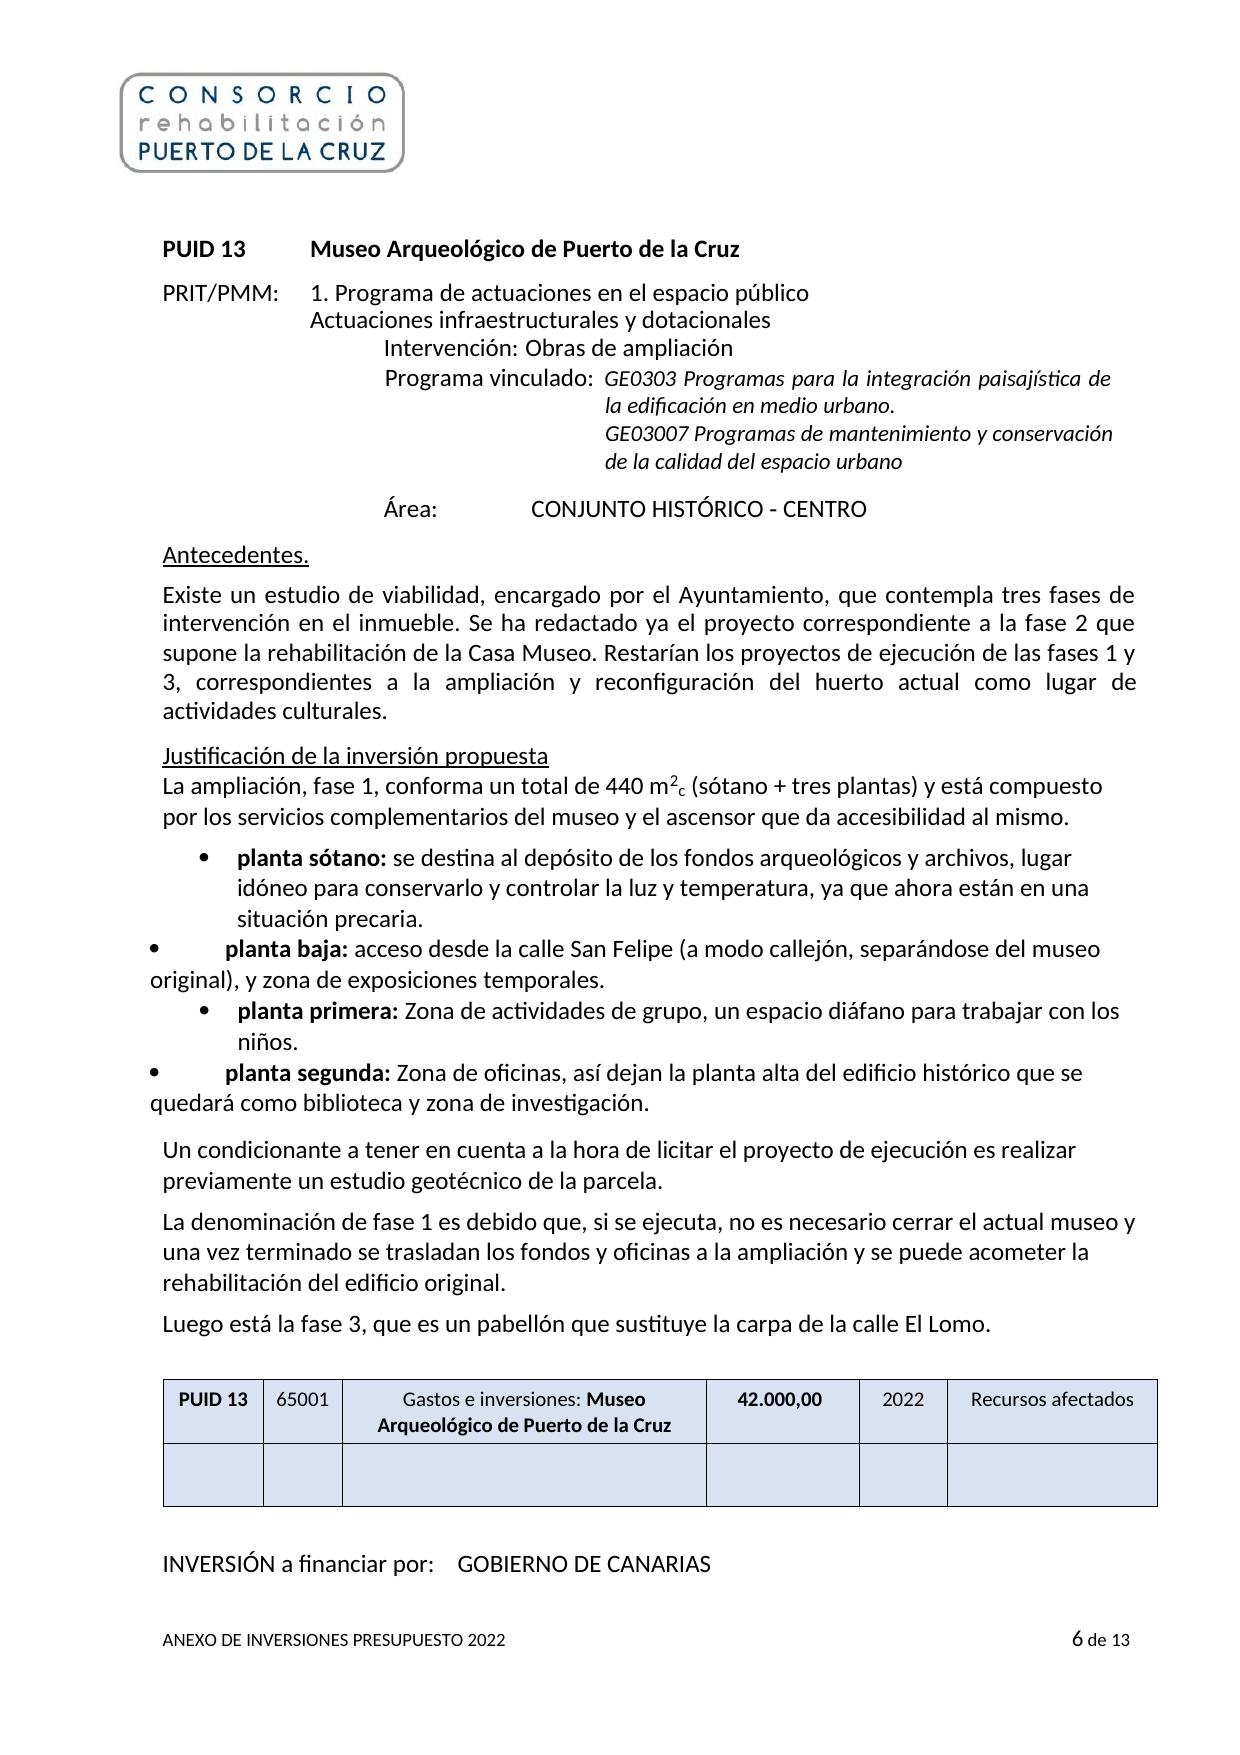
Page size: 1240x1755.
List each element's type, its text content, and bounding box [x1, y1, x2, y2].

text Luego está la fase 3, que es un pabellón que sustituye la carpa de la calle El Lomo. [162, 1308, 1169, 1338]
text Programa vinculado: GE0303 Programas para la integración paisajística de la edificación en medio urbano. [384, 362, 1137, 419]
text Área: CONJUNTO HISTÓRICO ‐ CENTRO [383, 494, 1169, 524]
list planta baja: acceso desde la calle San Felipe (a modo callejón, separándose del museo original), y zona de exposiciones temporales. [150, 933, 1113, 994]
text INVERSIÓN a financiar por: GOBIERNO DE CANARIAS [162, 1548, 1169, 1578]
table_header 2022 [860, 1380, 947, 1443]
table_cell [948, 1444, 1157, 1506]
table_cell [264, 1444, 342, 1506]
table_cell [707, 1444, 859, 1506]
text Intervención: Obras de ampliación [383, 334, 1169, 362]
text GE03007 Programas de mantenimiento y conservación de la calidad del espacio urbano [605, 419, 1138, 476]
text PRIT/PMM: 1. Programa de actuaciones en el espacio público Actuaciones infraestructurales y dotacionales [162, 279, 809, 334]
text Existe un estudio de viabilidad, encargado por el Ayuntamiento, que contempla tres fases de intervención en el inmueble. Se ha redactado ya el proyecto correspondiente a la fase 2 que supone la rehabilitación de la Casa Museo. Restarían los proyectos de ejecución de las fases 1 y 3, correspondientes a la ampliación y reconfiguración del huerto actual como lugar de actividades culturales. [162, 580, 1137, 725]
text La denominación de fase 1 es debido que, si se ejecuta, no es necesario cerrar el actual museo y una vez terminado se trasladan los fondos y oficinas a la ampliación y se puede acometer la rehabilitación del edificio original. [162, 1206, 1138, 1297]
table_header PUID 13 [164, 1380, 263, 1443]
subtitle PUID 13 Museo Arqueológico de Puerto de la Cruz [162, 233, 1169, 264]
text La ampliación, fase 1, conforma un total de 440 m2c (sótano + tres plantas) y está compuesto por los servicios complementarios del museo y el ascensor que da accesibilidad al mismo. [162, 771, 1105, 832]
table_cell [164, 1444, 263, 1506]
list planta sótano: se destina al depósito de los fondos arqueológicos y archivos, lugar idóneo para conservarlo y controlar la luz y temperatura, ya que ahora están en una situación precaria. [199, 842, 1091, 933]
table_header Gastos e inversiones: Museo Arqueológico de Puerto de la Cruz [343, 1380, 706, 1443]
table_cell [343, 1444, 706, 1506]
table_header 65001 [264, 1380, 342, 1443]
text Antecedentes. [162, 539, 1169, 570]
list planta segunda: Zona de oficinas, así dejan la planta alta del edificio histórico que se quedará como biblioteca y zona de investigación. [150, 1057, 1095, 1118]
list planta primera: Zona de actividades de grupo, un espacio diáfano para trabajar con los niños. [200, 995, 1169, 1056]
table_cell [860, 1444, 947, 1506]
table_header Recursos afectados [948, 1380, 1157, 1443]
table_header 42.000,00 [707, 1380, 859, 1443]
text Un condicionante a tener en cuenta a la hora de licitar el proyecto de ejecución es realizar previamente un estudio geotécnico de la parcela. [162, 1134, 1079, 1195]
text Justificación de la inversión propuesta [162, 740, 1169, 771]
